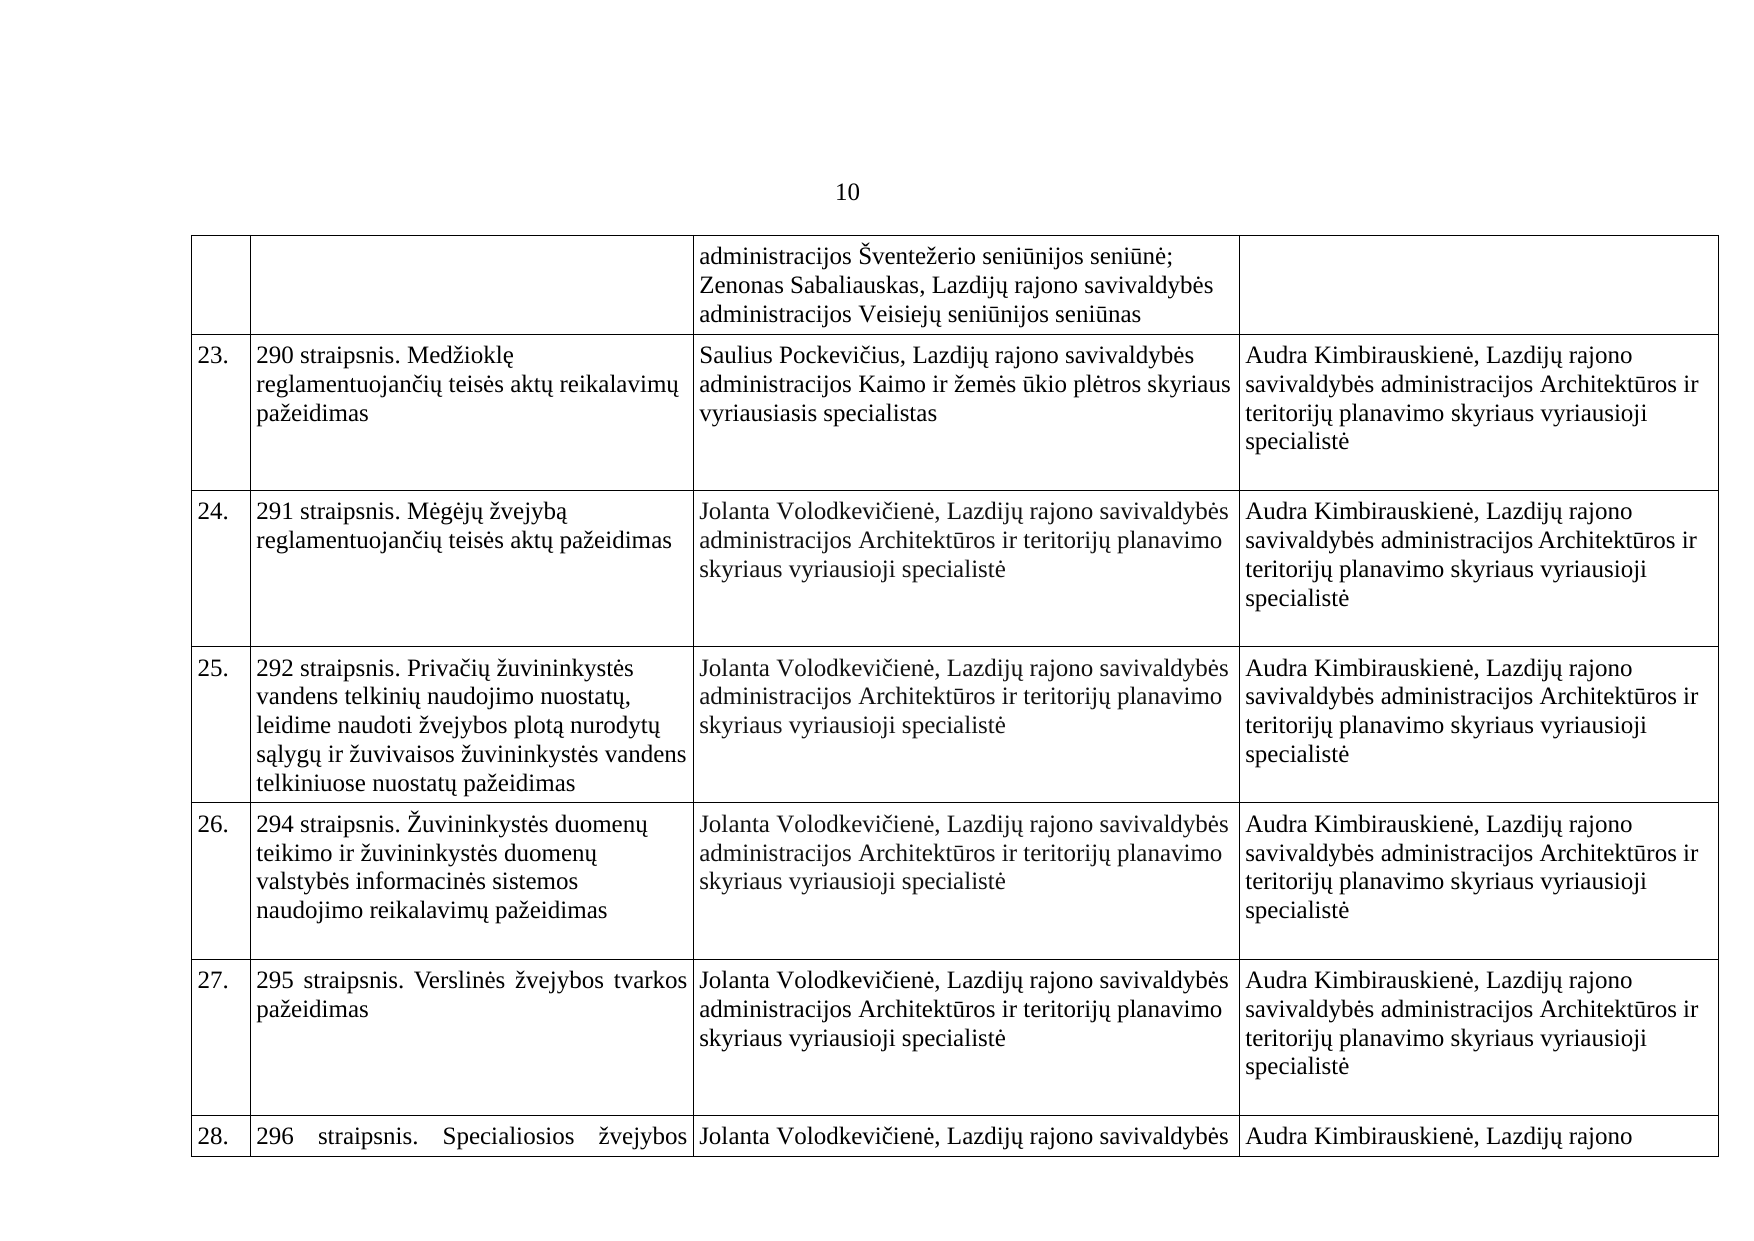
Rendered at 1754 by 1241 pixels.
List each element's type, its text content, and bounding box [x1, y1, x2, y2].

table_cell [251, 236, 693, 333]
table_cell Audra Kimbirauskienė, Lazdijų rajono savivaldybės administracijos Architektūros ir teritorijų planavimo skyriaus vyriausioji specialistė [1240, 491, 1718, 646]
table_cell administracijos Šventežerio seniūnijos seniūnė; Zenonas Sabaliauskas, Lazdijų rajono savivaldybės administracijos Veisiejų seniūnijos seniūnas [694, 236, 1239, 333]
table_cell Saulius Pockevičius, Lazdijų rajono savivaldybės administracijos Kaimo ir žemės ūkio plėtros skyriaus vyriausiasis specialistas [694, 335, 1239, 490]
table_cell 27. [192, 960, 250, 1115]
table_cell 26. [192, 803, 250, 958]
table_cell Audra Kimbirauskienė, Lazdijų rajono [1240, 1116, 1718, 1156]
table_cell Jolanta Volodkevičienė, Lazdijų rajono savivaldybės [694, 1116, 1239, 1156]
table_cell Audra Kimbirauskienė, Lazdijų rajono savivaldybės administracijos Architektūros ir teritorijų planavimo skyriaus vyriausioji specialistė [1240, 803, 1718, 958]
table_cell Audra Kimbirauskienė, Lazdijų rajono savivaldybės administracijos Architektūros ir teritorijų planavimo skyriaus vyriausioji specialistė [1240, 647, 1718, 802]
table_cell 296 straipsnis. Specialiosios žvejybos [251, 1116, 693, 1156]
table_cell Jolanta Volodkevičienė, Lazdijų rajono savivaldybės administracijos Architektūros ir teritorijų planavimo skyriaus vyriausioji specialistė [694, 960, 1239, 1115]
table_cell Audra Kimbirauskienė, Lazdijų rajono savivaldybės administracijos Architektūros ir teritorijų planavimo skyriaus vyriausioji specialistė [1240, 960, 1718, 1115]
table_cell 292 straipsnis. Privačių žuvininkystės vandens telkinių naudojimo nuostatų, leidime naudoti žvejybos plotą nurodytų sąlygų ir žuvivaisos žuvininkystės vandens telkiniuose nuostatų pažeidimas [251, 647, 693, 802]
table_cell Jolanta Volodkevičienė, Lazdijų rajono savivaldybės administracijos Architektūros ir teritorijų planavimo skyriaus vyriausioji specialistė [694, 647, 1239, 802]
table_cell 24. [192, 491, 250, 646]
table_cell Jolanta Volodkevičienė, Lazdijų rajono savivaldybės administracijos Architektūros ir teritorijų planavimo skyriaus vyriausioji specialistė [694, 803, 1239, 958]
table_cell Audra Kimbirauskienė, Lazdijų rajono savivaldybės administracijos Architektūros ir teritorijų planavimo skyriaus vyriausioji specialistė [1240, 335, 1718, 490]
table_cell 290 straipsnis. Medžioklę reglamentuojančių teisės aktų reikalavimų pažeidimas [251, 335, 693, 490]
table_cell 23. [192, 335, 250, 490]
table_cell 28. [192, 1116, 250, 1156]
table_cell 294 straipsnis. Žuvininkystės duomenų teikimo ir žuvininkystės duomenų valstybės informacinės sistemos naudojimo reikalavimų pažeidimas [251, 803, 693, 958]
table_cell Jolanta Volodkevičienė, Lazdijų rajono savivaldybės administracijos Architektūros ir teritorijų planavimo skyriaus vyriausioji specialistė [694, 491, 1239, 646]
table_cell 291 straipsnis. Mėgėjų žvejybą reglamentuojančių teisės aktų pažeidimas [251, 491, 693, 646]
table_cell 295 straipsnis. Verslinės žvejybos tvarkos pažeidimas [251, 960, 693, 1115]
table_cell [1240, 236, 1718, 333]
table_cell 25. [192, 647, 250, 802]
table_cell [192, 236, 250, 333]
